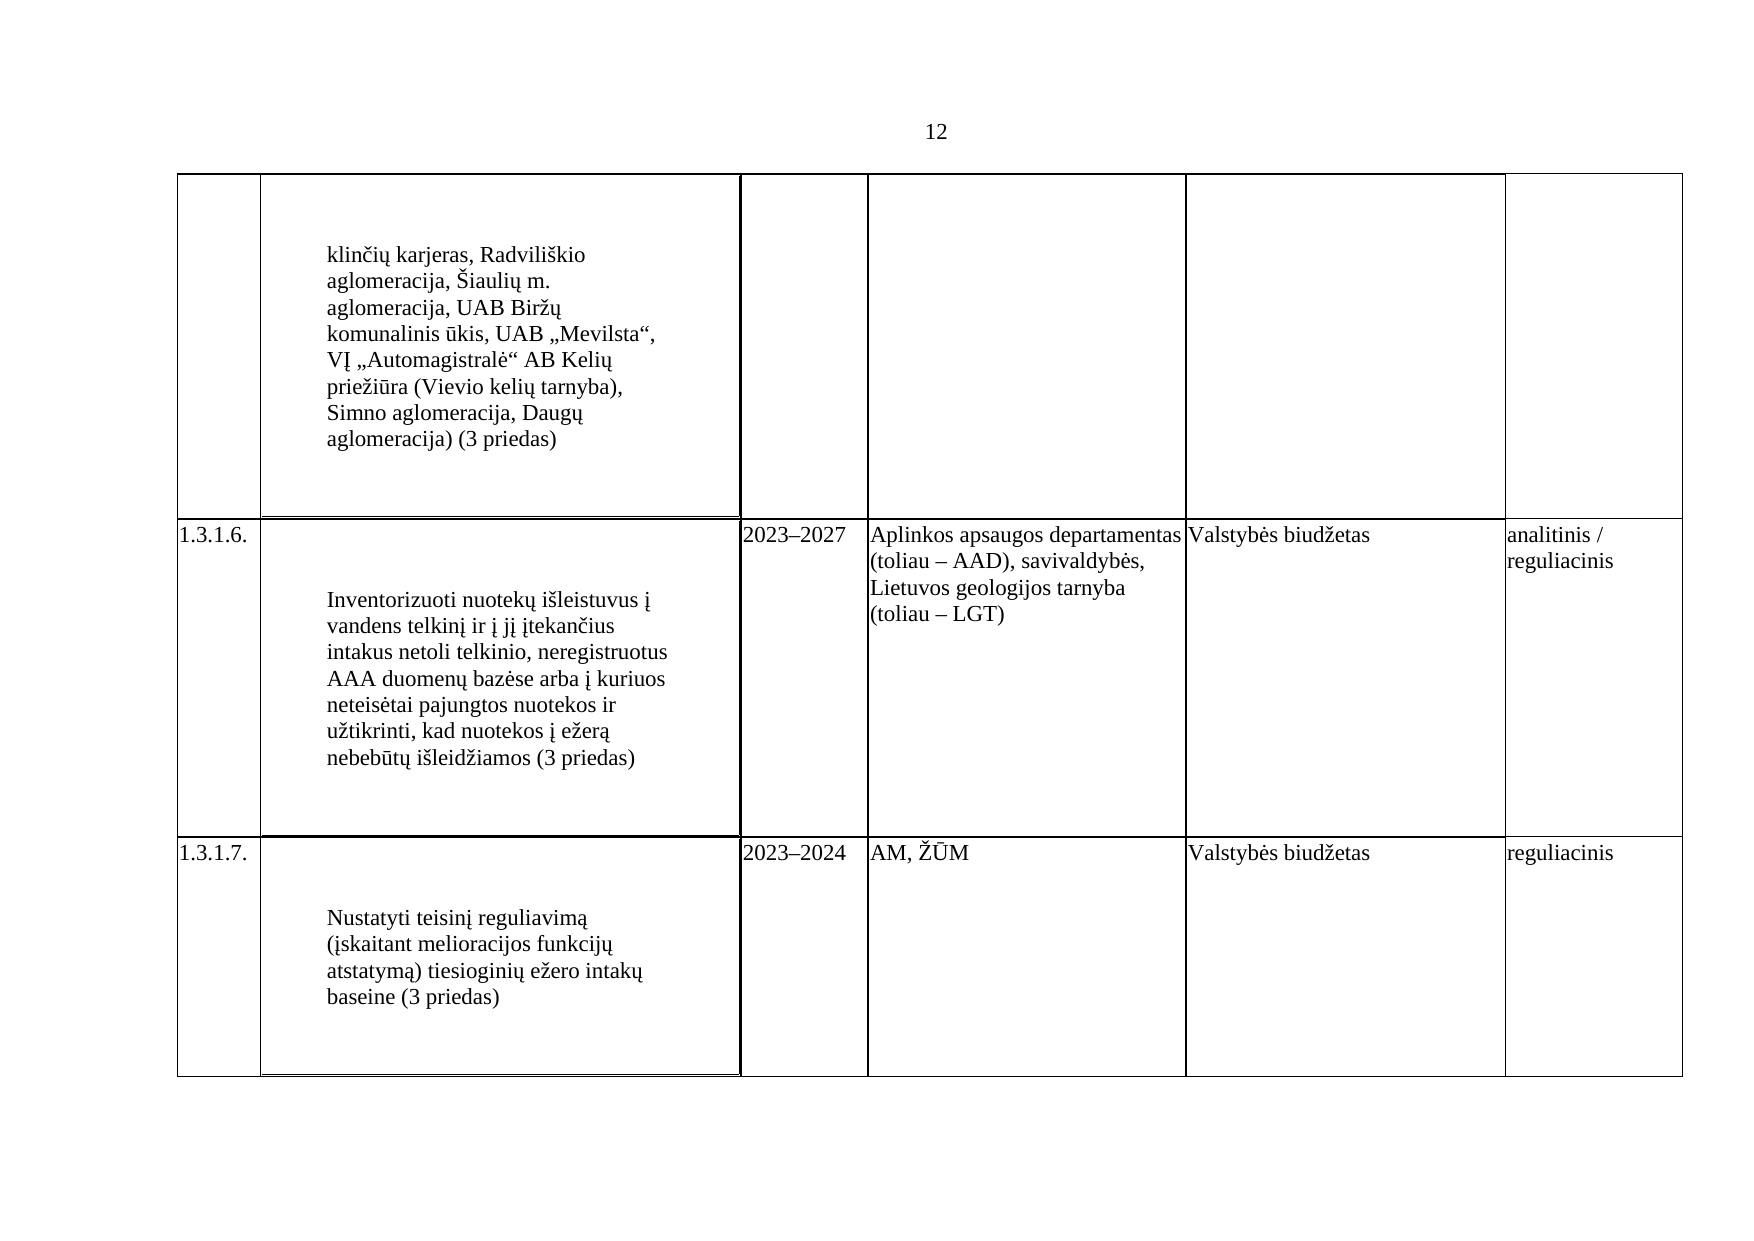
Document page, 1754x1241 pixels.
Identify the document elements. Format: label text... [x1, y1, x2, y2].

table_cell reguliacinis [1506, 837, 1682, 1076]
table_cell AM, ŽŪM [869, 838, 1185, 1076]
table_cell [1506, 174, 1682, 518]
table_cell Nustatyti teisinį reguliavimą (įskaitant melioracijos funkcijų atstatymą) tiesioginių ežero intakų baseine (3 priedas) [261, 838, 740, 1076]
table_cell [869, 175, 1185, 518]
table_cell Inventorizuoti nuotekų išleistuvus į vandens telkinį ir į jį įtekančius intakus netoli telkinio, neregistruotus AAA duomenų bazėse arba į kuriuos neteisėtai pajungtos nuotekos ir užtikrinti, kad nuotekos į ežerą nebebūtų išleidžiamos (3 priedas) [261, 520, 740, 836]
table_cell Valstybės biudžetas [1187, 838, 1505, 1076]
table_cell analitinis / reguliacinis [1506, 519, 1682, 836]
table_cell 1.3.1.7. [178, 838, 260, 1076]
table_cell 1.3.1.6. [178, 520, 260, 836]
table_cell Valstybės biudžetas [1187, 520, 1505, 836]
table_cell [1187, 175, 1505, 518]
table_cell 2023–2024 [742, 838, 867, 1076]
table_cell klinčių karjeras, Radviliškio aglomeracija, Šiaulių m. aglomeracija, UAB Biržų komunalinis ūkis, UAB „Mevilsta“, VĮ „Automagistralė“ AB Kelių priežiūra (Vievio kelių tarnyba), Simno aglomeracija, Daugų aglomeracija) (3 priedas) [261, 175, 740, 518]
table_cell [178, 175, 260, 518]
table_cell Aplinkos apsaugos departamentas (toliau – AAD), savivaldybės, Lietuvos geologijos tarnyba (toliau – LGT) [869, 520, 1185, 836]
table_cell [742, 175, 867, 518]
table_cell 2023–2027 [742, 520, 867, 836]
